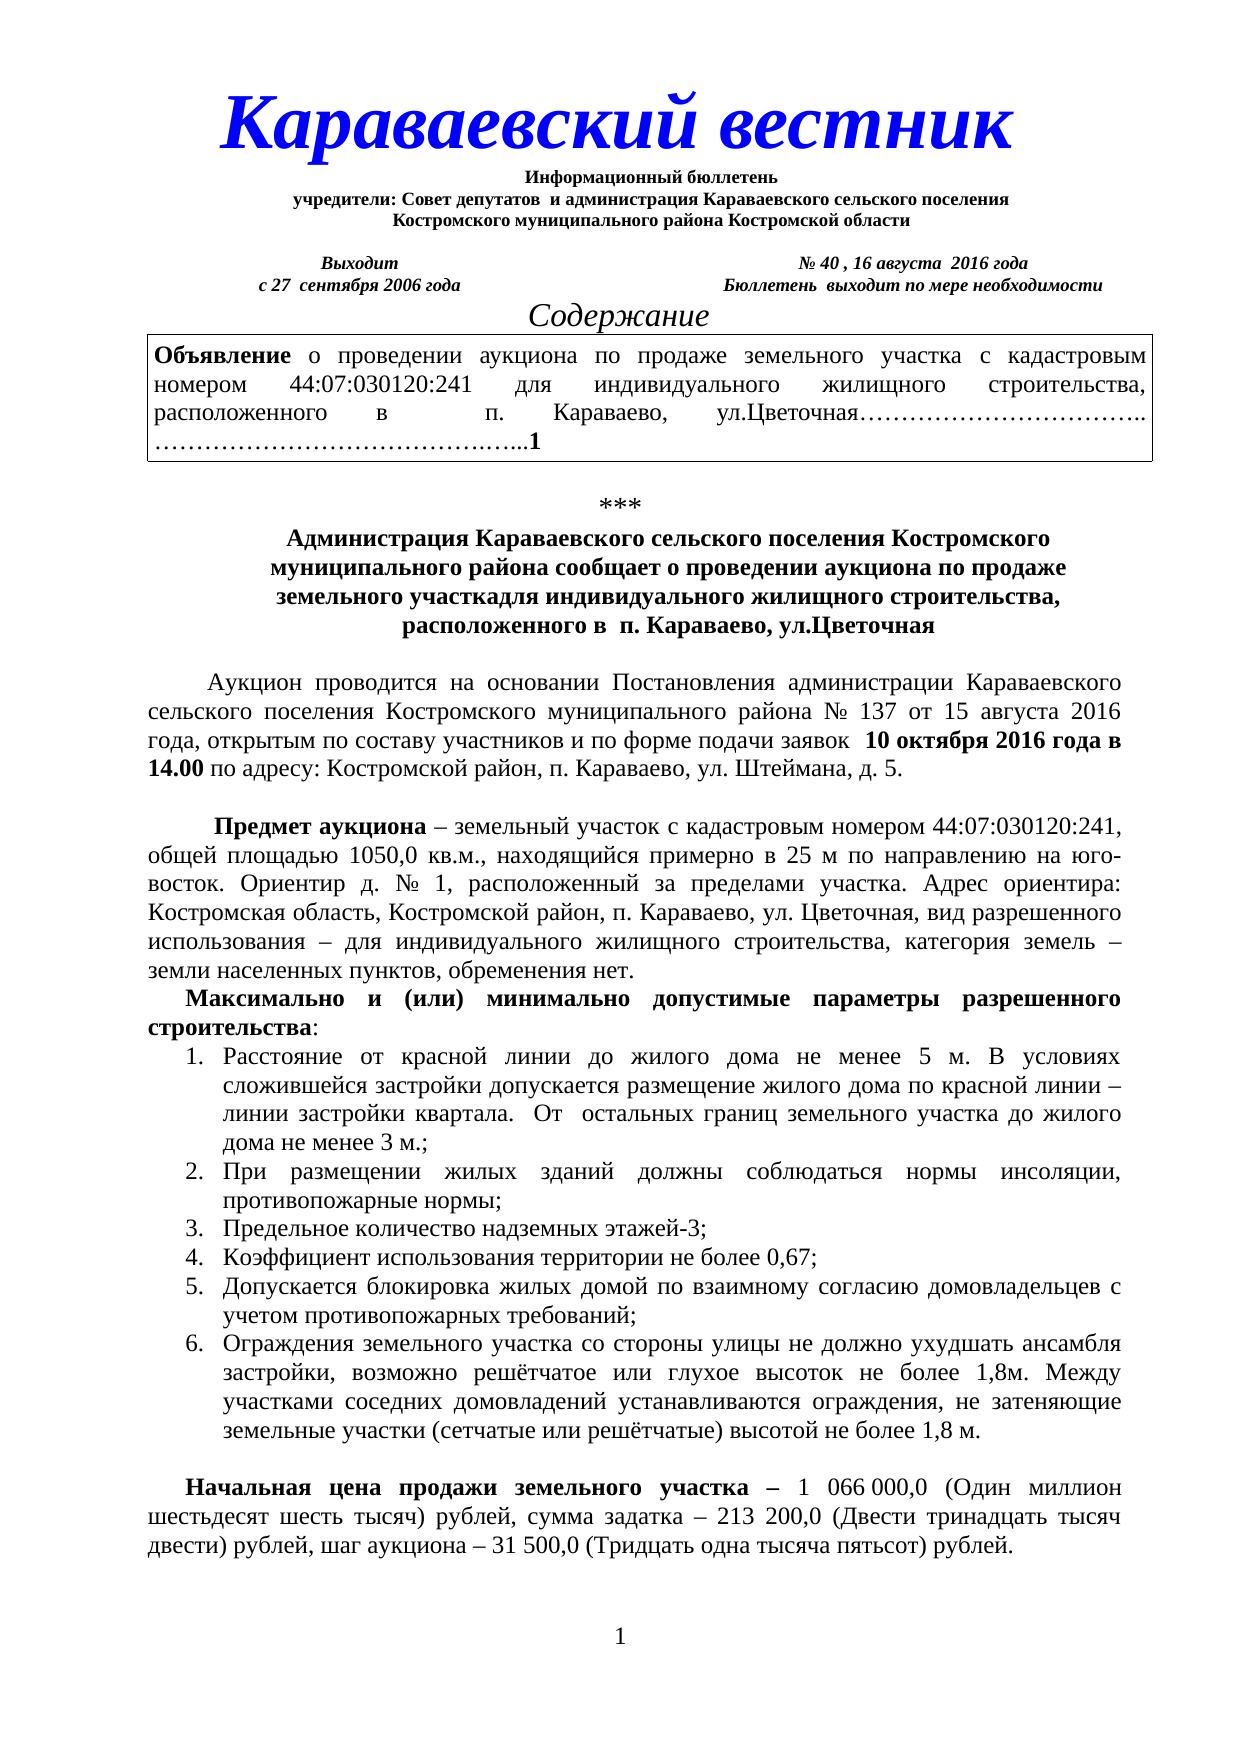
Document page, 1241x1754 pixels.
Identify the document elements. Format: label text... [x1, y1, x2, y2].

table_header № 40 , 16 августа 2016 года Бюллетень выходит по мере необходимости [592, 252, 1174, 295]
table_header Объявление о проведении аукциона по продаже земельного участка с кадастровым номером 44:07:030120:241 для индивидуального жилищного строительства, расположенного в п. Караваево, ул.Цветочная……………………………..………………………………….…...1 [148, 335, 1152, 461]
text Администрация Караваевского сельского поселения Костромского муниципального района сообщает о проведении аукциона по продаже земельного участкадля индивидуального жилищного строительства, расположенного в п. Караваево, ул.Цветочная [244, 523, 1092, 638]
subtitle Информационный бюллетень [210, 166, 1092, 188]
text Костромского муниципального района Костромской области [148, 209, 1092, 231]
subtitle Караваевский вестник [148, 75, 1092, 166]
text Содержание [148, 295, 1092, 334]
text учредители: Совет депутатов и администрация Караваевского сельского поселения [148, 188, 1092, 209]
text *** [148, 490, 1092, 523]
table_header Аукцион проводится на основании Постановления администрации Караваевского сельского поселения Костромского муниципального района № 137 от 15 августа 2016 года, открытым по составу участников и по форме подачи заявок 10 октября 2016 года в 14.00 по адресу: Костромской район, п. Караваево, ул. Штеймана, д. 5. Предмет аукциона – земельный участок с кадастровым номером 44:07:030120:241, общей площадью 1050,0 кв.м., находящийся примерно в 25 м по направлению на юго-восток. Ориентир д. № 1, расположенный за пределами участка. Адрес ориентира: Костромская область, Костромской район, п. Караваево, ул. Цветочная, вид разрешенного использования – для индивидуального жилищного строительства, категория земель – земли населенных пунктов, обременения нет. Максимально и (или) минимально допустимые параметры разрешенного строительства: Расстояние от красной линии до жилого дома не менее 5 м. В условиях сложившейся застройки допускается размещение жилого дома по красной линии – линии застройки квартала. От остальных границ земельного участка до жилого дома не менее 3 м.; При размещении жилых зданий должны соблюдаться нормы инсоляции, противопожарные нормы; Предельное количество надземных этажей-3; Коэффициент использования территории не более 0,67; Допускается блокировка жилых домой по взаимному согласию домовладельцев с учетом противопожарных требований; Ограждения земельного участка со стороны улицы не должно ухудшать ансамбля застройки, возможно решётчатое или глухое высоток не более 1,8м. Между участками соседних домовладений устанавливаются ограждения, не затеняющие земельные участки (сетчатые или решётчатые) высотой не более 1,8 м. Начальная цена продажи земельного участка – 1 066 000,0 (Один миллион шестьдесят шесть тысяч) рублей, сумма задатка – 213 200,0 (Двести тринадцать тысяч двести) рублей, шаг аукциона – 31 500,0 (Тридцать одна тысяча пятьсот) рублей. [148, 667, 1122, 1616]
table_header Выходит с 27 сентября 2006 года [66, 252, 592, 295]
